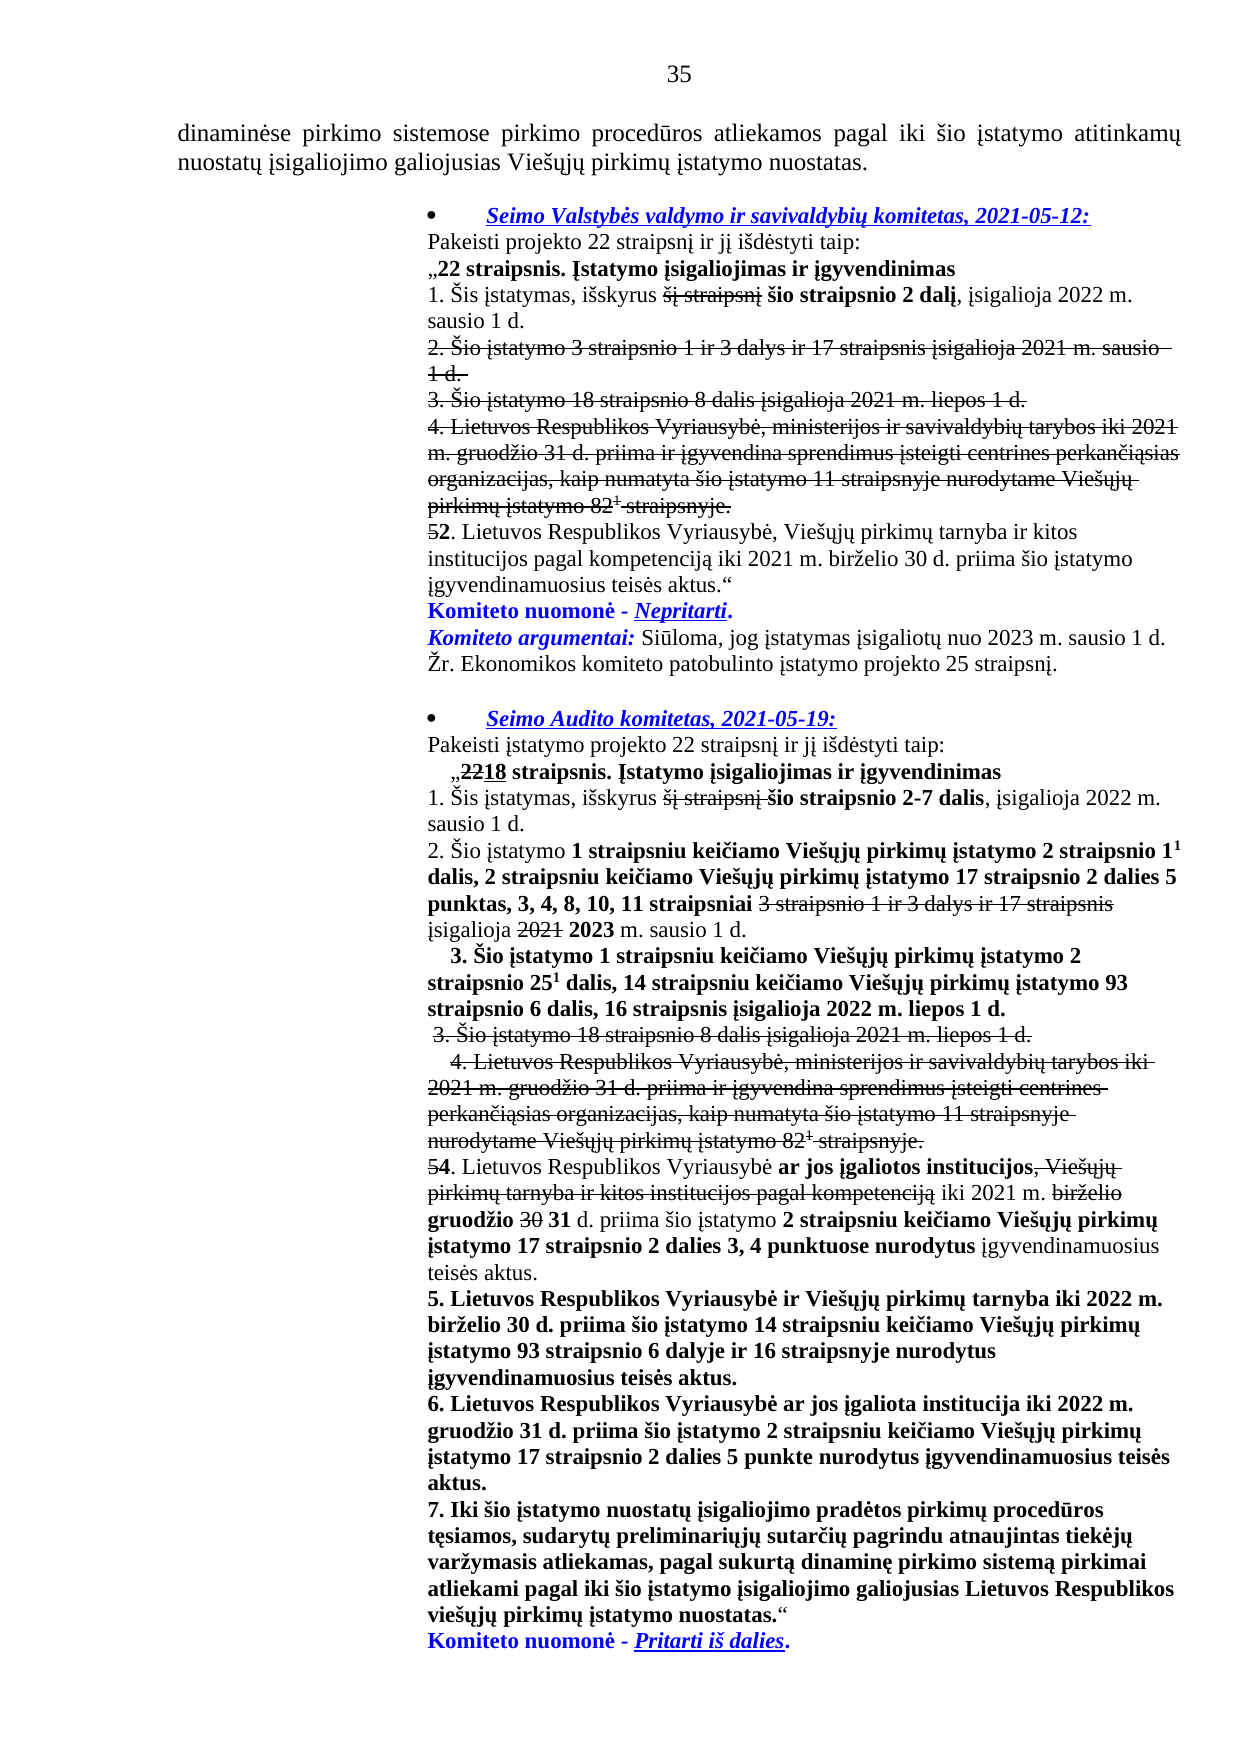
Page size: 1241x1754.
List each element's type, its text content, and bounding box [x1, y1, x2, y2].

text 54. Lietuvos Respublikos Vyriausybė ar jos įgaliotos institucijos, Viešųjų pirkimų tarnyba ir kitos institucijos pagal kompetenciją iki 2021 m. birželio gruodžio 30 31 d. priima šio įstatymo 2 straipsniu keičiamo Viešųjų pirkimų įstatymo 17 straipsnio 2 dalies 3, 4 punktuose nurodytus įgyvendinamuosius teisės aktus. [427, 1153, 1181, 1285]
text 3. Šio įstatymo 18 straipsnio 8 dalis įsigalioja 2021 m. liepos 1 d. [427, 386, 1181, 413]
text 2. Šio įstatymo 1 straipsniu keičiamo Viešųjų pirkimų įstatymo 2 straipsnio 11 dalis, 2 straipsniu keičiamo Viešųjų pirkimų įstatymo 17 straipsnio 2 dalies 5 punktas, 3, 4, 8, 10, 11 straipsniai 3 straipsnio 1 ir 3 dalys ir 17 straipsnis įsigalioja 2021 2023 m. sausio 1 d. [427, 837, 1181, 942]
text 7. Iki šio įstatymo nuostatų įsigaliojimo pradėtos pirkimų procedūros tęsiamos, sudarytų preliminariųjų sutarčių pagrindu atnaujintas tiekėjų varžymasis atliekamas, pagal sukurtą dinaminę pirkimo sistemą pirkimai atliekami pagal iki šio įstatymo įsigaliojimo galiojusias Lietuvos Respublikos viešųjų pirkimų įstatymo nuostatas.“ [427, 1496, 1181, 1627]
text Pakeisti įstatymo projekto 22 straipsnį ir jį išdėstyti taip: [427, 731, 1181, 758]
text Komiteto nuomonė - Nepritarti. [427, 597, 1181, 624]
text 3. Šio įstatymo 1 straipsniu keičiamo Viešųjų pirkimų įstatymo 2 straipsnio 251 dalis, 14 straipsniu keičiamo Viešųjų pirkimų įstatymo 93 straipsnio 6 dalis, 16 straipsnis įsigalioja 2022 m. liepos 1 d. [427, 942, 1181, 1021]
text 4. Lietuvos Respublikos Vyriausybė, ministerijos ir savivaldybių tarybos iki 2021 m. gruodžio 31 d. priima ir įgyvendina sprendimus įsteigti centrines perkančiąsias organizacijas, kaip numatyta šio įstatymo 11 straipsnyje nurodytame Viešųjų pirkimų įstatymo 821 straipsnyje. [427, 413, 1181, 518]
text 52. Lietuvos Respublikos Vyriausybė, Viešųjų pirkimų tarnyba ir kitos institucijos pagal kompetenciją iki 2021 m. birželio 30 d. priima šio įstatymo įgyvendinamuosius teisės aktus.“ [427, 518, 1181, 597]
text Komiteto nuomonė - Pritarti iš dalies. [427, 1627, 1181, 1654]
text 6. Lietuvos Respublikos Vyriausybė ar jos įgaliota institucija iki 2022 m. gruodžio 31 d. priima šio įstatymo 2 straipsniu keičiamo Viešųjų pirkimų įstatymo 17 straipsnio 2 dalies 5 punkte nurodytus įgyvendinamuosius teisės aktus. [427, 1390, 1181, 1496]
text  Seimo Audito komitetas, 2021-05-19: [427, 705, 1181, 731]
text „22 straipsnis. Įstatymo įsigaliojimas ir įgyvendinimas [427, 255, 1181, 281]
text 4. Lietuvos Respublikos Vyriausybė, ministerijos ir savivaldybių tarybos iki 2021 m. gruodžio 31 d. priima ir įgyvendina sprendimus įsteigti centrines perkančiąsias organizacijas, kaip numatyta šio įstatymo 11 straipsnyje nurodytame Viešųjų pirkimų įstatymo 821 straipsnyje. [427, 1048, 1181, 1153]
text Komiteto argumentai: Siūloma, jog įstatymas įsigaliotų nuo 2023 m. sausio 1 d. Žr. Ekonomikos komiteto patobulinto įstatymo projekto 25 straipsnį. [427, 624, 1181, 676]
text 3. Šio įstatymo 18 straipsnio 8 dalis įsigalioja 2021 m. liepos 1 d. [427, 1021, 1181, 1048]
text „2218 straipsnis. Įstatymo įsigaliojimas ir įgyvendinimas [427, 758, 1181, 784]
text  Seimo Valstybės valdymo ir savivaldybių komitetas, 2021-05-12: [427, 202, 1181, 228]
text 2. Šio įstatymo 3 straipsnio 1 ir 3 dalys ir 17 straipsnis įsigalioja 2021 m. sausio 1 d. [427, 334, 1181, 386]
text 1. Šis įstatymas, išskyrus šį straipsnį šio straipsnio 2-7 dalis, įsigalioja 2022 m. sausio 1 d. [427, 784, 1181, 837]
text 5. Lietuvos Respublikos Vyriausybė ir Viešųjų pirkimų tarnyba iki 2022 m. birželio 30 d. priima šio įstatymo 14 straipsniu keičiamo Viešųjų pirkimų įstatymo 93 straipsnio 6 dalyje ir 16 straipsnyje nurodytus įgyvendinamuosius teisės aktus. [427, 1285, 1181, 1390]
text dinaminėse pirkimo sistemose pirkimo procedūros atliekamos pagal iki šio įstatymo atitinkamų nuostatų įsigaliojimo galiojusias Viešųjų pirkimų įstatymo nuostatas. [177, 118, 1181, 176]
text Pakeisti projekto 22 straipsnį ir jį išdėstyti taip: [427, 228, 1181, 255]
text 1. Šis įstatymas, išskyrus šį straipsnį šio straipsnio 2 dalį, įsigalioja 2022 m. sausio 1 d. [427, 281, 1181, 334]
